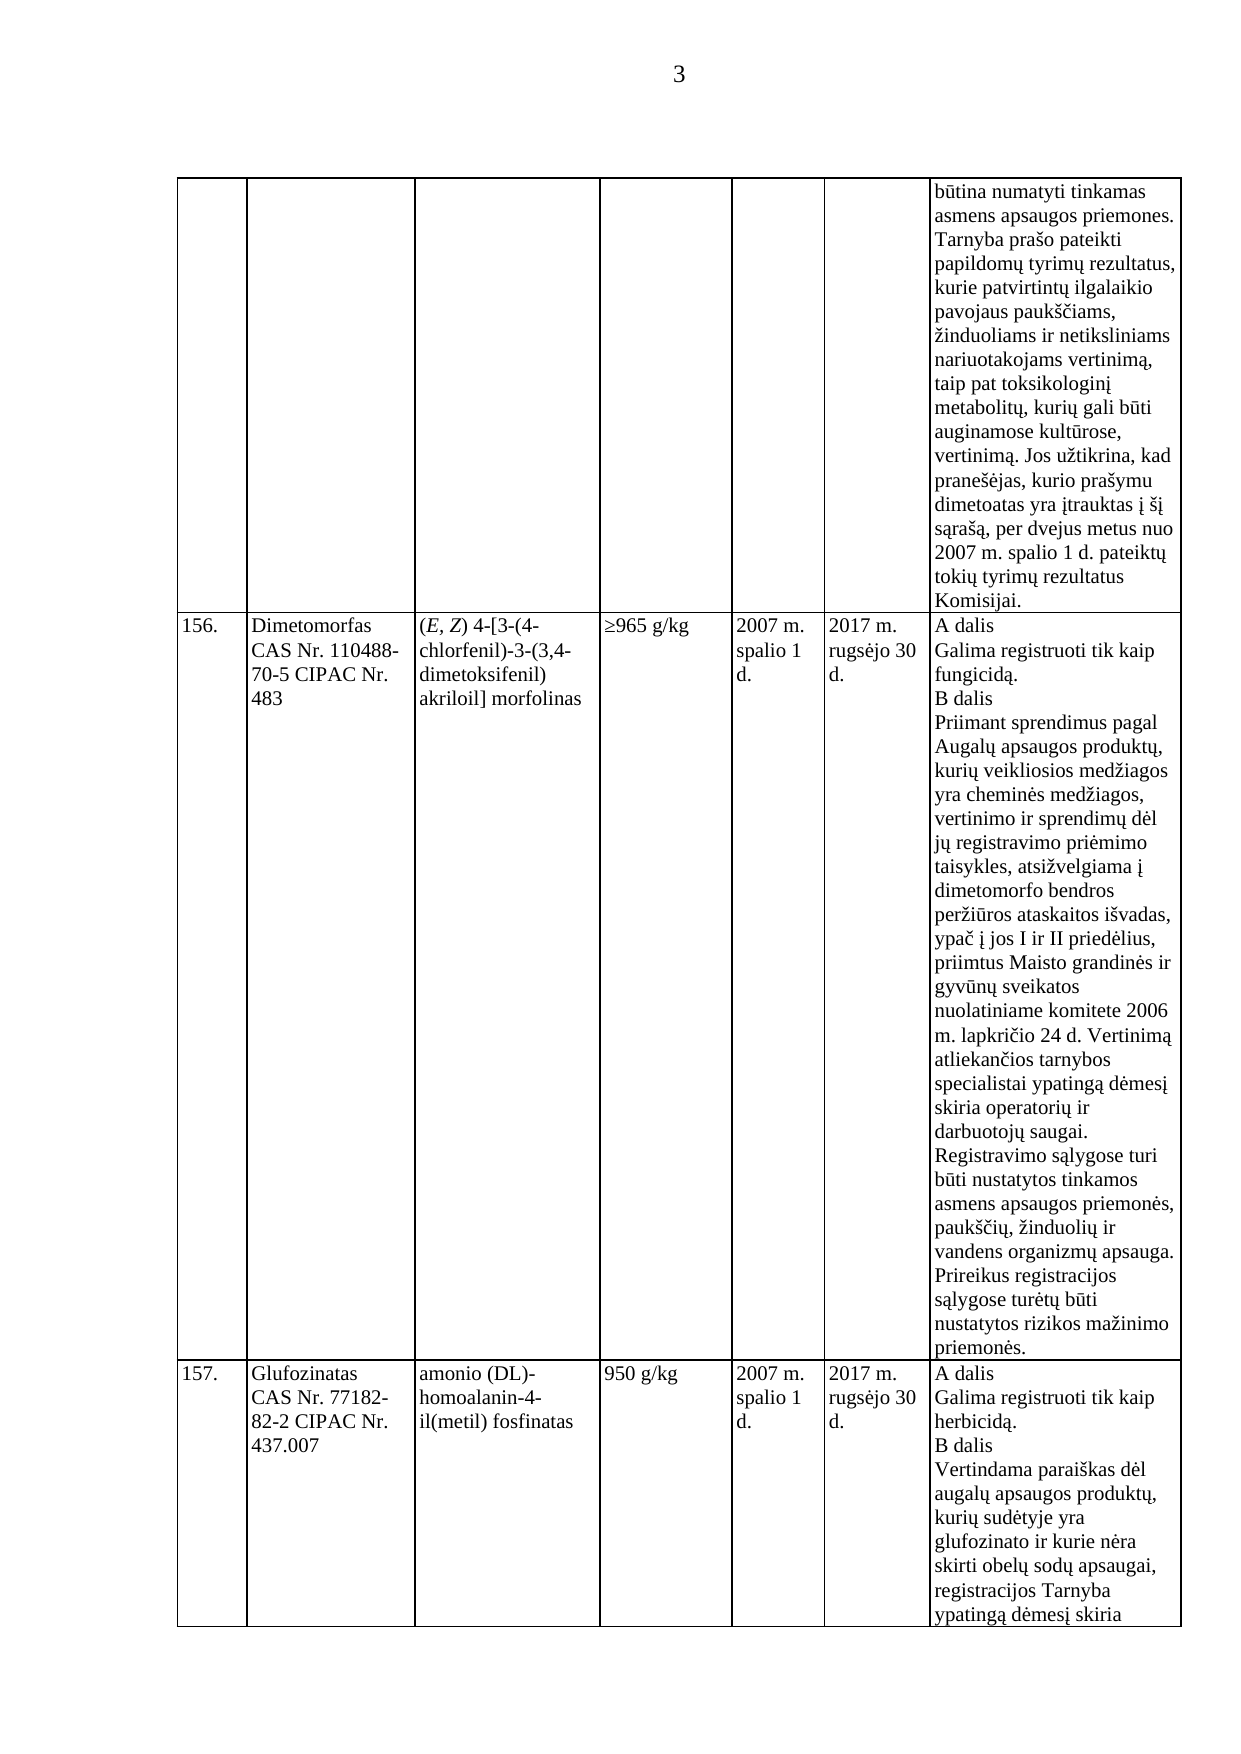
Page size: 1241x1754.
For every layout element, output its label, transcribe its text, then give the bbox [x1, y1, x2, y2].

table_cell Glufozinatas CAS Nr. 77182-82-2 CIPAC Nr. 437.007 [248, 1361, 414, 1626]
table_cell 157. [178, 1361, 246, 1626]
table_header [733, 179, 824, 612]
table_cell Dimetomorfas CAS Nr. 110488-70-5 CIPAC Nr. 483 [248, 613, 414, 1359]
table_cell 2017 m. rugsėjo 30 d. [825, 613, 929, 1359]
table_cell 2007 m. spalio 1 d. [733, 613, 824, 1359]
table_cell amonio (DL)-homoalanin-4-il(metil) fosfinatas [416, 1361, 599, 1626]
table_cell 2007 m. spalio 1 d. [733, 1361, 824, 1626]
table_cell (E, Z) 4-[3-(4-chlorfenil)-3-(3,4-dimetoksifenil) akriloil] morfolinas [416, 613, 599, 1359]
table_header [825, 179, 929, 612]
table_header [416, 179, 599, 612]
table_cell 156. [178, 613, 246, 1359]
table_header [178, 179, 246, 612]
table_cell ≥965 g/kg [601, 613, 731, 1359]
table_cell 950 g/kg [601, 1361, 731, 1626]
table_header [601, 179, 731, 612]
table_header [248, 179, 414, 612]
table_cell 2017 m. rugsėjo 30 d. [825, 1361, 929, 1626]
